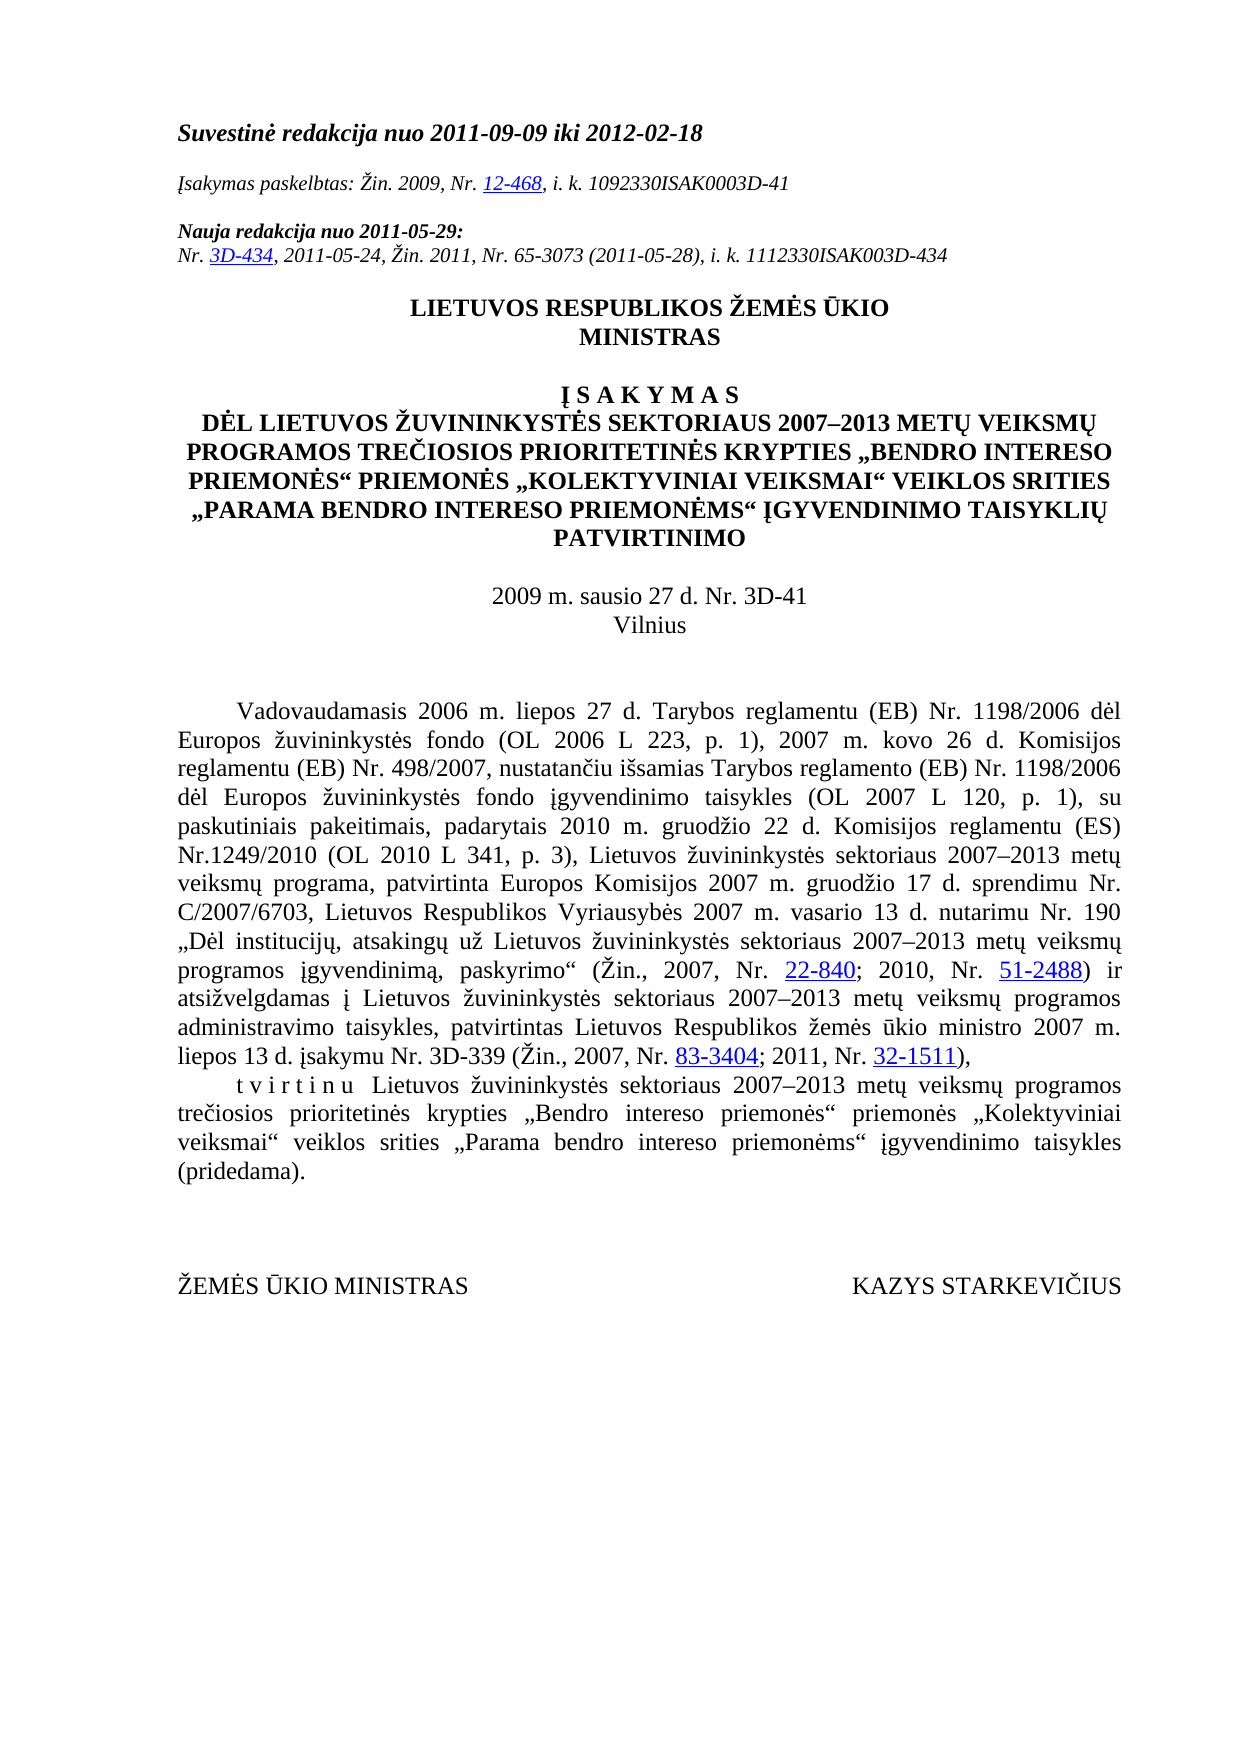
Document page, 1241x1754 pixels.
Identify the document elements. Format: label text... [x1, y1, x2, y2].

text MINISTRAS [177, 322, 1122, 351]
text Vadovaudamasis 2006 m. liepos 27 d. Tarybos reglamentu (EB) Nr. 1198/2006 dėl Europos žuvininkystės fondo (OL 2006 L 223, p. 1), 2007 m. kovo 26 d. Komisijos reglamentu (EB) Nr. 498/2007, nustatančiu išsamias Tarybos reglamento (EB) Nr. 1198/2006 dėl Europos žuvininkystės fondo įgyvendinimo taisykles (OL 2007 L 120, p. 1), su paskutiniais pakeitimais, padarytais 2010 m. gruodžio 22 d. Komisijos reglamentu (ES) Nr.1249/2010 (OL 2010 L 341, p. 3), Lietuvos žuvininkystės sektoriaus 2007–2013 metų veiksmų programa, patvirtinta Europos Komisijos 2007 m. gruodžio 17 d. sprendimu Nr. C/2007/6703, Lietuvos Respublikos Vyriausybės 2007 m. vasario 13 d. nutarimu Nr. 190 „Dėl institucijų, atsakingų už Lietuvos žuvininkystės sektoriaus 2007–2013 metų veiksmų programos įgyvendinimą, paskyrimo“ (Žin., 2007, Nr. 22-840; 2010, Nr. 51-2488) ir atsižvelgdamas į Lietuvos žuvininkystės sektoriaus 2007–2013 metų veiksmų programos administravimo taisykles, patvirtintas Lietuvos Respublikos žemės ūkio ministro 2007 m. liepos 13 d. įsakymu Nr. 3D-339 (Žin., 2007, Nr. 83-3404; 2011, Nr. 32-1511), [177, 696, 1122, 1070]
text Suvestinė redakcija nuo 2011-09-09 iki 2012-02-18 [177, 118, 1122, 147]
text 2009 m. sausio 27 d. Nr. 3D-41 [177, 581, 1122, 610]
text LIETUVOS RESPUBLIKOS ŽEMĖS ŪKIO [177, 293, 1122, 322]
text Nauja redakcija nuo 2011-05-29: [177, 219, 1122, 243]
text DĖL LIETUVOS ŽUVININKYSTĖS SEKTORIAUS 2007–2013 METŲ VEIKSMŲ PROGRAMOS TREČIOSIOS PRIORITETINĖS KRYPTIES „BENDRO INTERESO PRIEMONĖS“ PRIEMONĖS „KOLEKTYVINIAI VEIKSMAI“ VEIKLOS SRITIES „PARAMA BENDRO INTERESO PRIEMONĖMS“ ĮGYVENDINIMO TAISYKLIŲ PATVIRTINIMO [177, 408, 1122, 552]
text Vilnius [177, 610, 1122, 638]
text Įsakymas paskelbtas: Žin. 2009, Nr. 12-468, i. k. 1092330ISAK0003D-41 [177, 171, 1122, 195]
text ŽEMĖS ŪKIO MINISTRAS KAZYS STARKEVIČIUS [177, 1271, 1122, 1300]
text ĮSAKYMAS [177, 380, 1122, 408]
text Nr. 3D-434, 2011-05-24, Žin. 2011, Nr. 65-3073 (2011-05-28), i. k. 1112330ISAK003D-434 [177, 243, 1122, 267]
text tvirtinu Lietuvos žuvininkystės sektoriaus 2007–2013 metų veiksmų programos trečiosios prioritetinės krypties „Bendro intereso priemonės“ priemonės „Kolektyviniai veiksmai“ veiklos srities „Parama bendro intereso priemonėms“ įgyvendinimo taisykles (pridedama). [177, 1070, 1122, 1185]
